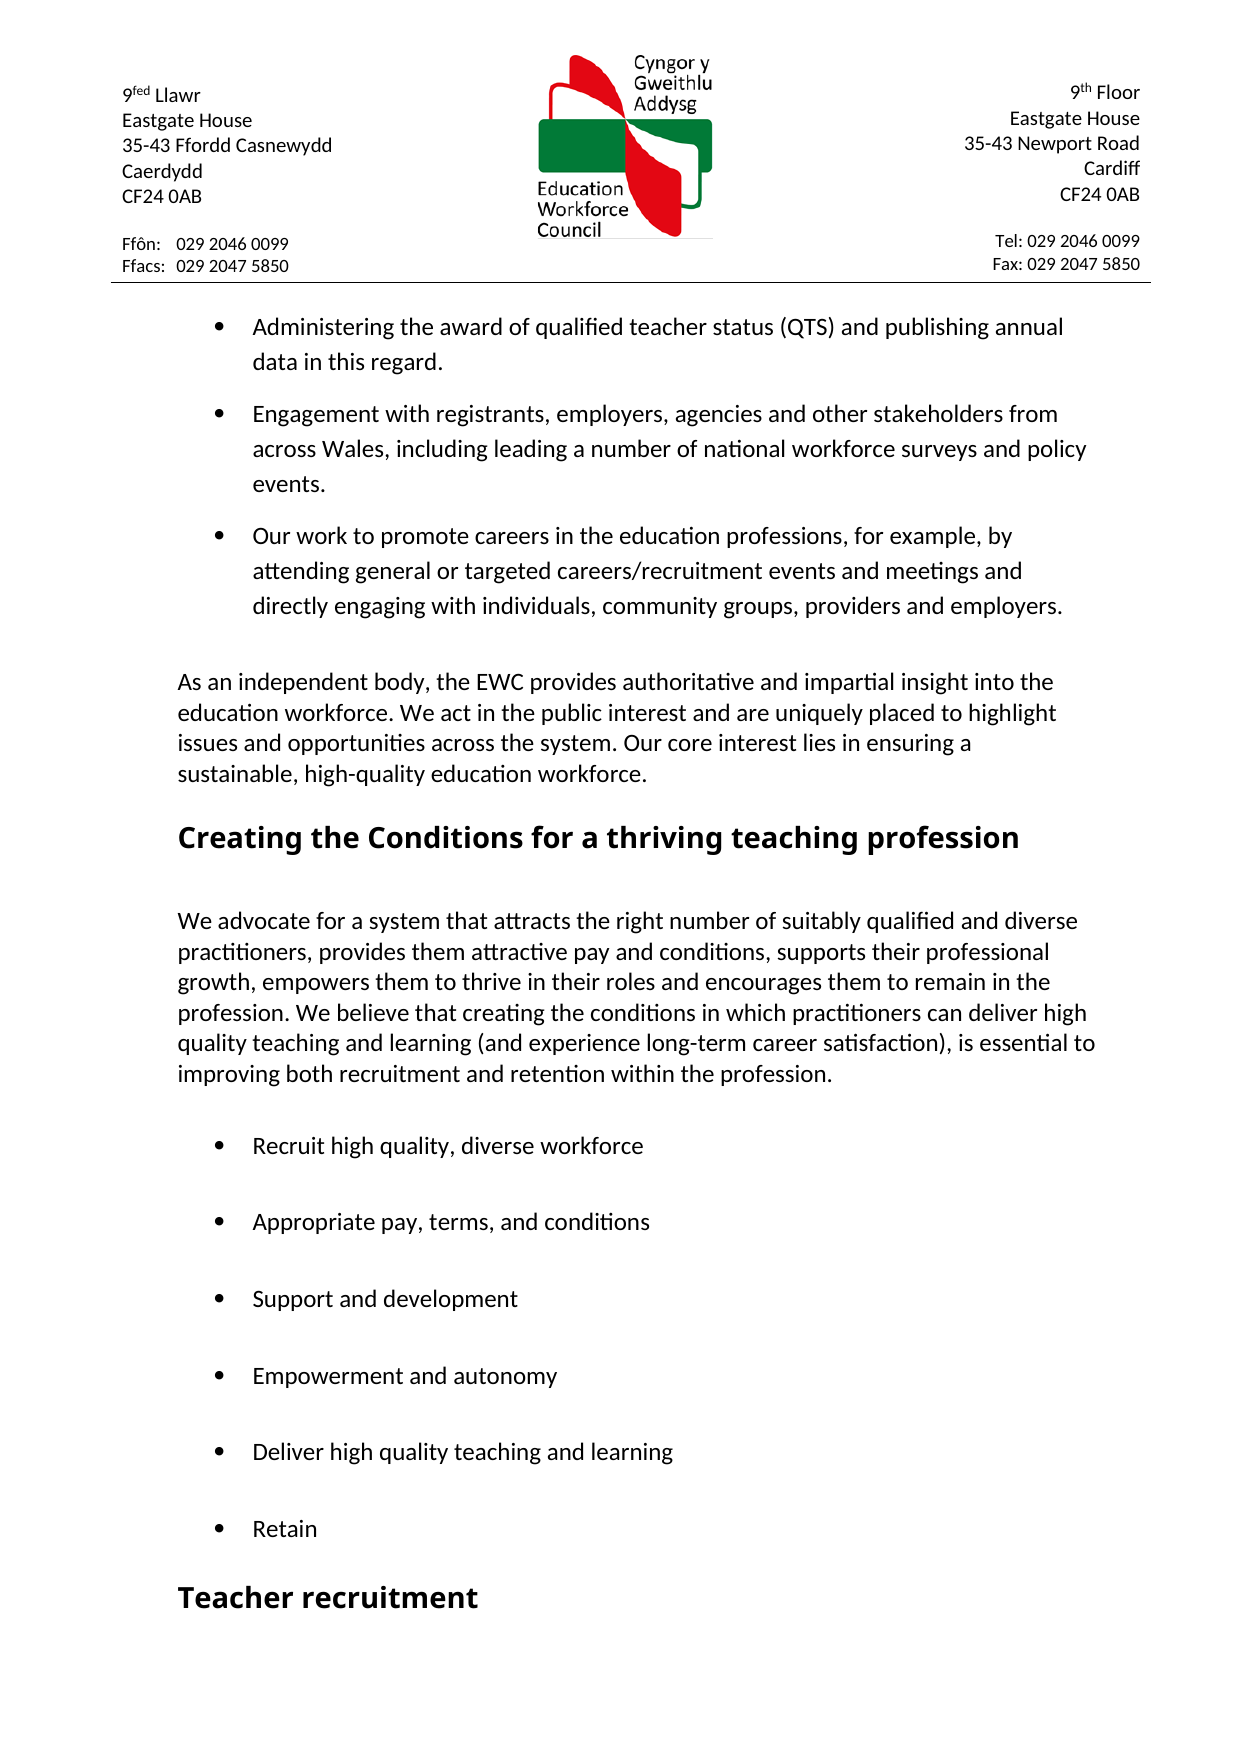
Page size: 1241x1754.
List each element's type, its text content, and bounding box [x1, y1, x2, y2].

subtitle Teacher recruitment [177, 1577, 1099, 1617]
text We advocate for a system that attracts the right number of suitably qualified and diverse practitioners, provides them attractive pay and conditions, supports their professional growth, empowers them to thrive in their roles and encourages them to remain in the profession. We believe that creating the conditions in which practitioners can deliver high quality teaching and learning (and experience long-term career satisfaction), is essential to improving both recruitment and retention within the profession. [177, 905, 1099, 1088]
subtitle Creating the Conditions for a thriving teaching profession [177, 818, 1099, 857]
list Our work to promote careers in the education professions, for example, by attending general or targeted careers/recruitment events and meetings and directly engaging with individuals, community groups, providers and employers. [215, 520, 1099, 620]
list Retain [215, 1513, 1099, 1544]
list Administering the award of qualified teacher status (QTS) and publishing annual data in this regard. [215, 312, 1099, 377]
list Appropriate pay, terms, and conditions [215, 1207, 1099, 1237]
list Recruit high quality, diverse workforce [215, 1130, 1099, 1160]
list Engagement with registrants, employers, agencies and other stakeholders from across Wales, including leading a number of national workforce surveys and policy events. [215, 398, 1099, 499]
list Empowerment and autonomy [215, 1360, 1099, 1390]
text As an independent body, the EWC provides authoritative and impartial insight into the education workforce. We act in the public interest and are uniquely placed to highlight issues and opportunities across the system. Our core interest lies in ensuring a sustainable, high-quality education workforce. [177, 667, 1099, 789]
list Support and development [215, 1283, 1099, 1314]
list Deliver high quality teaching and learning [215, 1437, 1099, 1467]
